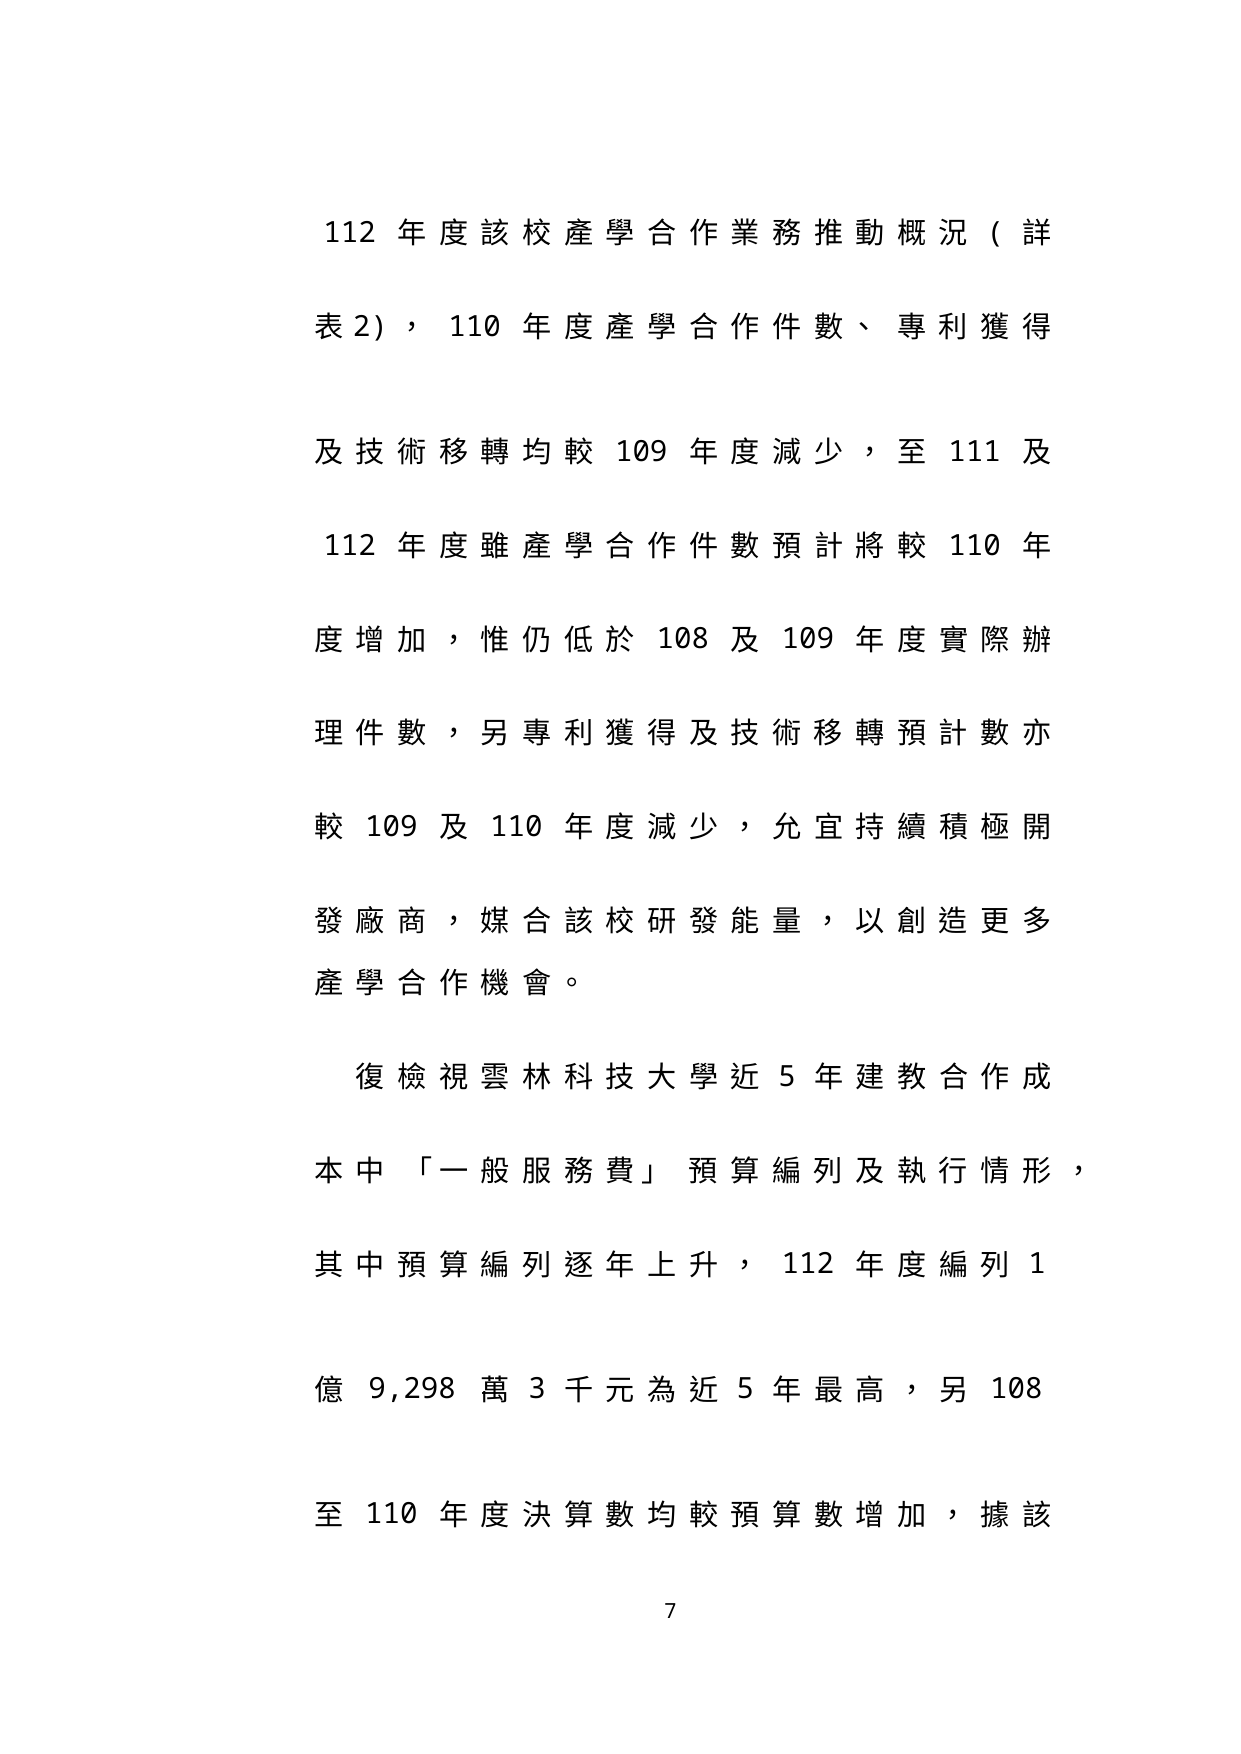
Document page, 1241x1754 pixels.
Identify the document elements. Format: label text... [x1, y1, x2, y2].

text 復檢視雲林科技大學近5年建教合作成本中「一般服務費」預算編列及執行情形，其中預算編列逐年上升，112年度編列1億9,298萬3千元為近5年最高，另108至110年度決算數均較預算數增加，據該校說明，主要係因產學合作案件實際較預算編列數增加，致產學合作案所增加之專案助理人員薪資、計畫主持費及兼任研究員等支出隨之增加，允宜加強經費控管，以提高產學合作計畫之執行成效。 [271, 1002, 1058, 1564]
text 為推動加值產業與教學創新之產學合作，雲林科技大學爭取產學合作案，落實校內研發成果移轉為產業界所用，揆諸108至112年度該校產學合作業務推動概況(詳表2)，110年度產學合作件數、專利獲得及技術移轉均較109年度減少，至111及112年度雖產學合作件數預計將較110年度增加，惟仍低於108及109年度實際辦理件數，另專利獲得及技術移轉預計數亦較109及110年度減少，允宜持續積極開發廠商，媒合該校研發能量，以創造更多產學合作機會。 [271, 189, 1058, 1002]
